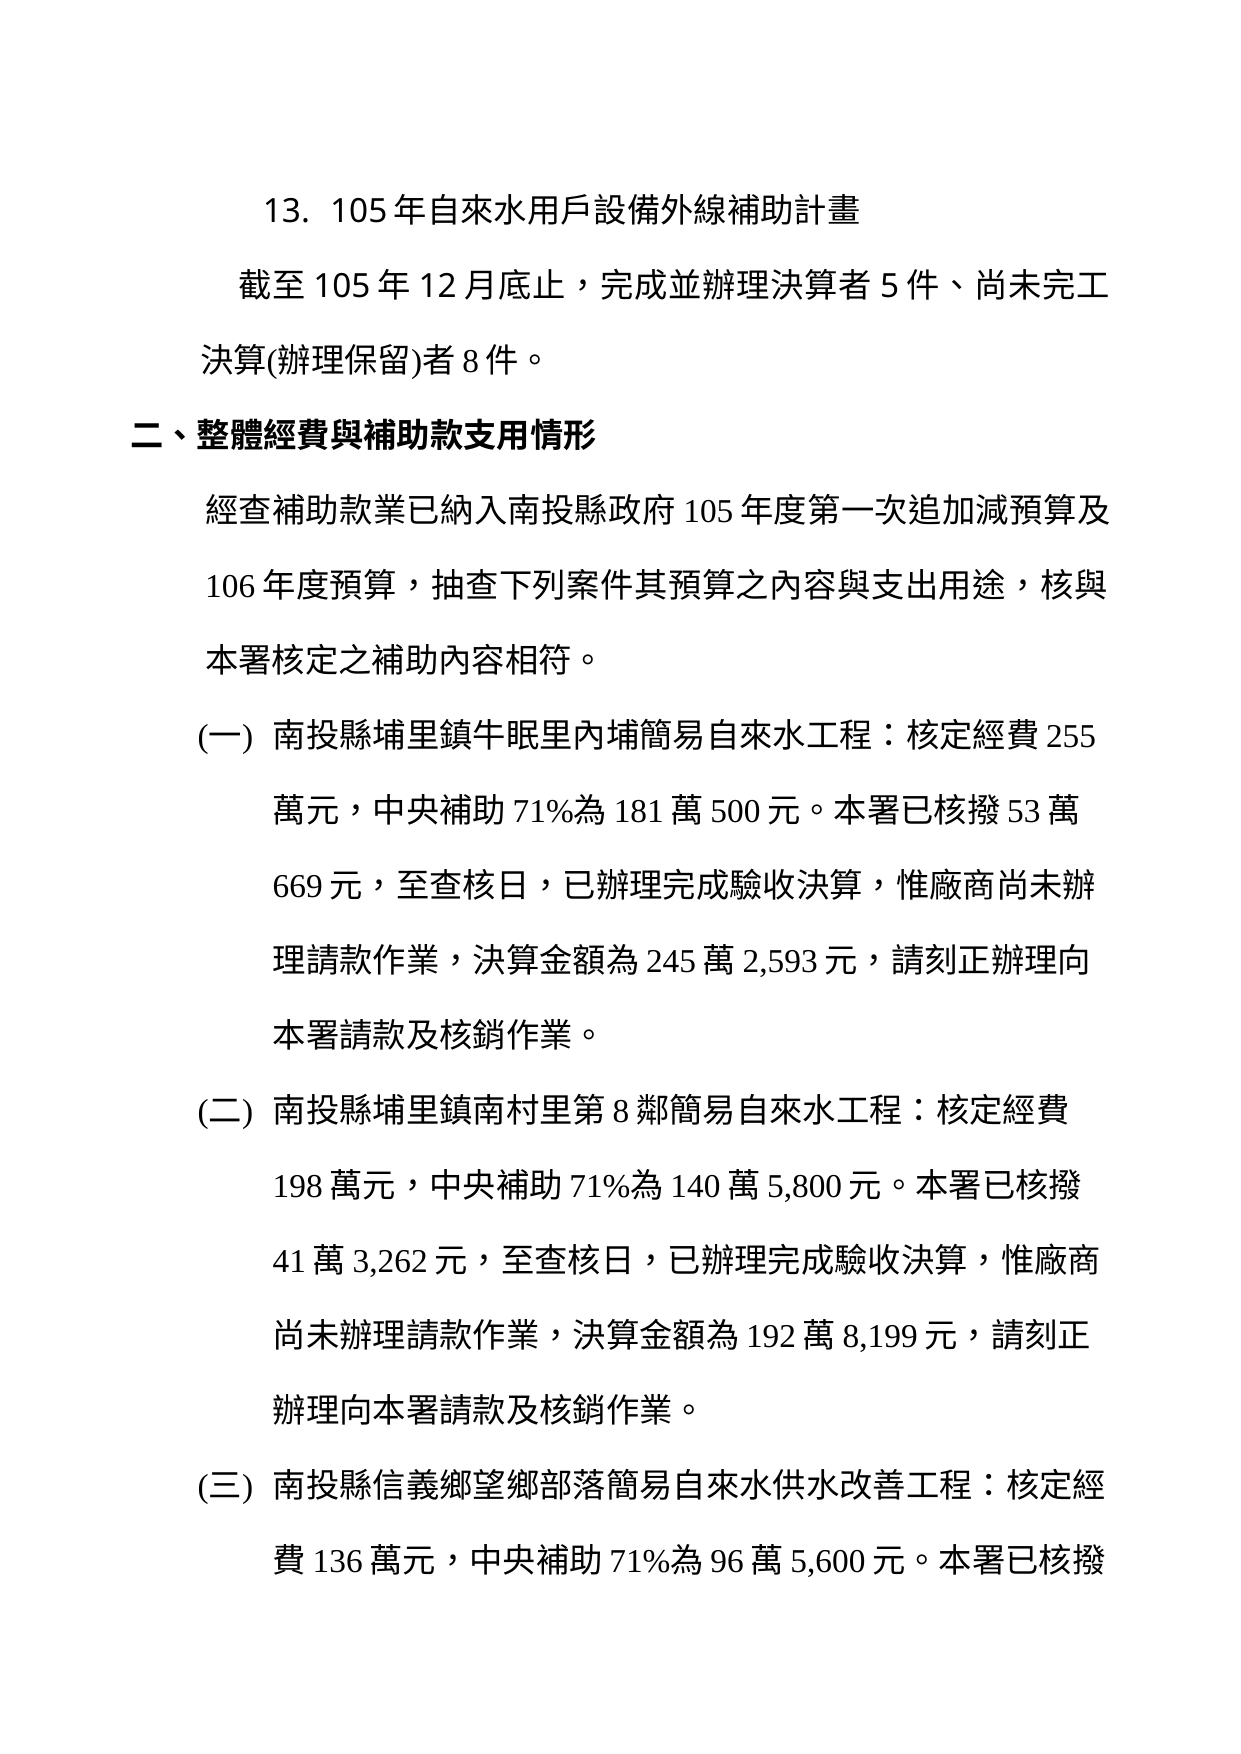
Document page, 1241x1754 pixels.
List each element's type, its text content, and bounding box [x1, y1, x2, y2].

list 南投縣埔里鎮南村里第8鄰簡易自來水工程：核定經費198萬元，中央補助71%為140萬5,800元。本署已核撥41萬3,262元，至查核日，已辦理完成驗收決算，惟廠商尚未辦理請款作業，決算金額為192萬8,199元，請刻正辦理向本署請款及核銷作業。 [197, 1064, 1110, 1439]
list 南投縣信義鄉望鄉部落簡易自來水供水改善工程：核定經費136萬元，中央補助71%為96萬5,600元。本署已核撥 [197, 1439, 1110, 1589]
list 南投縣埔里鎮牛眠里內埔簡易自來水工程：核定經費255萬元，中央補助71%為181萬500元。本署已核撥53萬669元，至查核日，已辦理完成驗收決算，惟廠商尚未辦理請款作業，決算金額為245萬2,593元，請刻正辦理向本署請款及核銷作業。 [197, 689, 1110, 1064]
text 二、整體經費與補助款支用情形 [130, 389, 1110, 464]
text 經查補助款業已納入南投縣政府105年度第一次追加減預算及106年度預算，抽查下列案件其預算之內容與支出用途，核與本署核定之補助內容相符。 [205, 464, 1110, 689]
text 截至105年12月底止，完成並辦理決算者5件、尚未完工決算(辦理保留)者8件。 [200, 239, 1110, 389]
list 105年自來水用戶設備外線補助計畫 [263, 164, 1110, 239]
